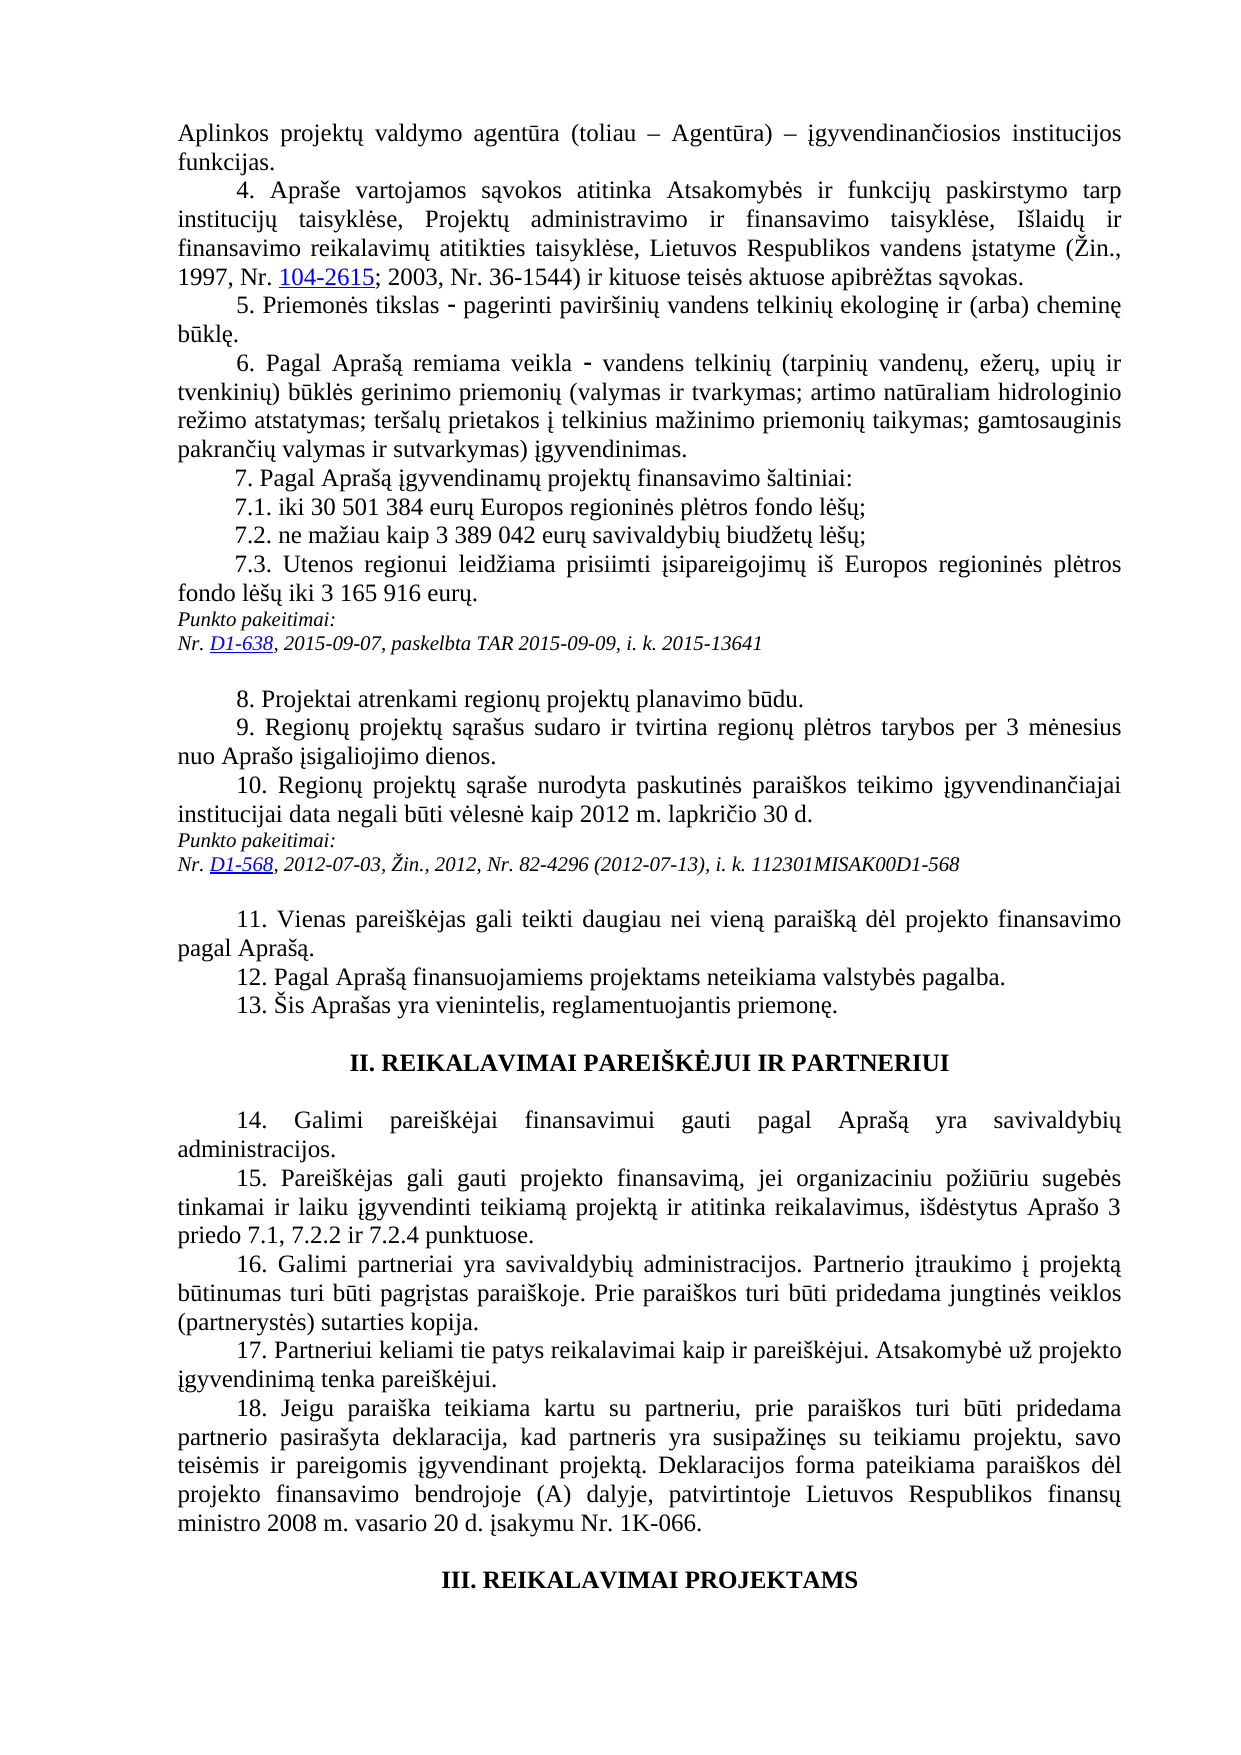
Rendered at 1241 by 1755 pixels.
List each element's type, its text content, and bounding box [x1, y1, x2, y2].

text 4. Apraše vartojamos sąvokos atitinka Atsakomybės ir funkcijų paskirstymo tarp institucijų taisyklėse, Projektų administravimo ir finansavimo taisyklėse, Išlaidų ir finansavimo reikalavimų atitikties taisyklėse, Lietuvos Respublikos vandens įstatyme (Žin., 1997, Nr. 104-2615; 2003, Nr. 36-1544) ir kituose teisės aktuose apibrėžtas sąvokas. [177, 176, 1122, 291]
text 8. Projektai atrenkami regionų projektų planavimo būdu. [177, 684, 1122, 712]
text Aplinkos projektų valdymo agentūra (toliau – Agentūra) – įgyvendinančiosios institucijos funkcijas. [177, 118, 1122, 176]
text 7.2. ne mažiau kaip 3 389 042 eurų savivaldybių biudžetų lėšų; [177, 521, 1122, 549]
text 9. Regionų projektų sąrašus sudaro ir tvirtina regionų plėtros tarybos per 3 mėnesius nuo Aprašo įsigaliojimo dienos. [177, 712, 1122, 770]
text 7.3. Utenos regionui leidžiama prisiimti įsipareigojimų iš Europos regioninės plėtros fondo lėšų iki 3 165 916 eurų. [177, 549, 1122, 607]
text 13. Šis Aprašas yra vienintelis, reglamentuojantis priemonę. [177, 991, 1122, 1019]
text 17. Partneriui keliami tie patys reikalavimai kaip ir pareiškėjui. Atsakomybė už projekto įgyvendinimą tenka pareiškėjui. [177, 1336, 1122, 1393]
text 10. Regionų projektų sąraše nurodyta paskutinės paraiškos teikimo įgyvendinančiajai institucijai data negali būti vėlesnė kaip 2012 m. lapkričio 30 d. [177, 770, 1122, 827]
text 15. Pareiškėjas gali gauti projekto finansavimą, jei organizaciniu požiūriu sugebės tinkamai ir laiku įgyvendinti teikiamą projektą ir atitinka reikalavimus, išdėstytus Aprašo 3 priedo 7.1, 7.2.2 ir 7.2.4 punktuose. [177, 1163, 1122, 1249]
text 18. Jeigu paraiška teikiama kartu su partneriu, prie paraiškos turi būti pridedama partnerio pasirašyta deklaracija, kad partneris yra susipažinęs su teikiamu projektu, savo teisėmis ir pareigomis įgyvendinant projektą. Deklaracijos forma pateikiama paraiškos dėl projekto finansavimo bendrojoje (A) dalyje, patvirtintoje Lietuvos Respublikos finansų ministro 2008 m. vasario 20 d. įsakymu Nr. 1K-066. [177, 1393, 1122, 1537]
text 7. Pagal Aprašą įgyvendinamų projektų finansavimo šaltiniai: [177, 463, 1122, 492]
text 6. Pagal Aprašą remiama veikla  vandens telkinių (tarpinių vandenų, ežerų, upių ir tvenkinių) būklės gerinimo priemonių (valymas ir tvarkymas; artimo natūraliam hidrologinio režimo atstatymas; teršalų prietakos į telkinius mažinimo priemonių taikymas; gamtosauginis pakrančių valymas ir sutvarkymas) įgyvendinimas. [177, 348, 1122, 463]
text II. REIKALAVIMAI PAREIŠKĖJUI IR PARTNERIUI [177, 1048, 1122, 1077]
text 12. Pagal Aprašą finansuojamiems projektams neteikiama valstybės pagalba. [177, 962, 1122, 991]
text Nr. D1-568, 2012-07-03, Žin., 2012, Nr. 82-4296 (2012-07-13), i. k. 112301MISAK00D1-568 [177, 852, 1122, 876]
text Punkto pakeitimai: [177, 607, 1122, 631]
text Punkto pakeitimai: [177, 827, 1122, 852]
text 7.1. iki 30 501 384 eurų Europos regioninės plėtros fondo lėšų; [177, 492, 1122, 521]
text 11. Vienas pareiškėjas gali teikti daugiau nei vieną paraišką dėl projekto finansavimo pagal Aprašą. [177, 904, 1122, 962]
text 16. Galimi partneriai yra savivaldybių administracijos. Partnerio įtraukimo į projektą būtinumas turi būti pagrįstas paraiškoje. Prie paraiškos turi būti pridedama jungtinės veiklos (partnerystės) sutarties kopija. [177, 1249, 1122, 1336]
text Nr. D1-638, 2015-09-07, paskelbta TAR 2015-09-09, i. k. 2015-13641 [177, 631, 1122, 655]
text 5. Priemonės tikslas  pagerinti paviršinių vandens telkinių ekologinę ir (arba) cheminę būklę. [177, 291, 1122, 348]
text 14. Galimi pareiškėjai finansavimui gauti pagal Aprašą yra savivaldybių administracijos. [177, 1106, 1122, 1163]
text III. REIKALAVIMAI PROJEKTAMS [177, 1566, 1122, 1594]
